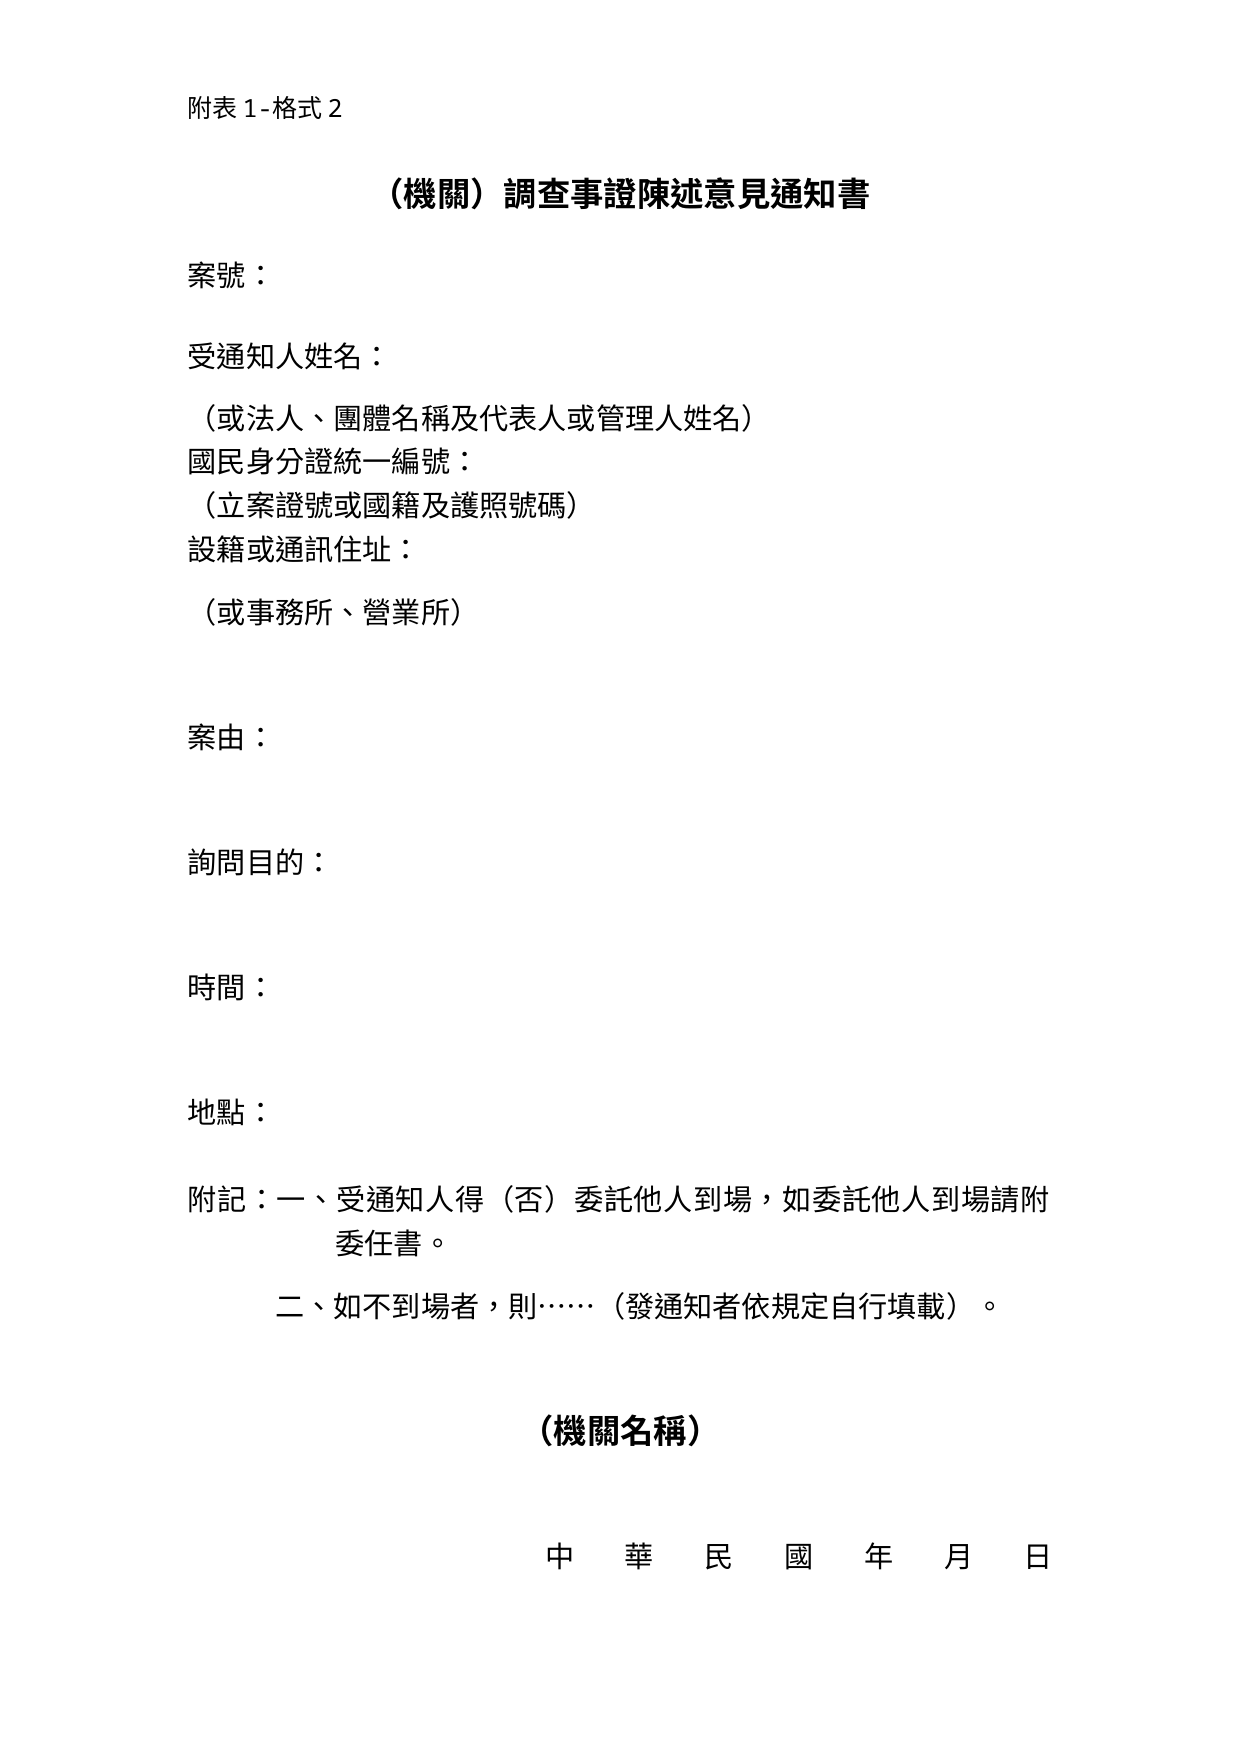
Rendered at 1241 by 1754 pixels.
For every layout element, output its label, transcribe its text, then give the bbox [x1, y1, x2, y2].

text 時間： [187, 944, 1053, 1007]
text 設籍或通訊住址： [187, 525, 1053, 569]
text 二、如不到場者，則……（發通知者依規定自行填載）。 [187, 1263, 1053, 1325]
text 中華民國年月日 [187, 1513, 1053, 1575]
text 詢問目的： [187, 819, 1053, 882]
text （立案證號或國籍及護照號碼） [187, 482, 1053, 525]
text 案號： [187, 232, 1053, 294]
text 地點： [187, 1069, 1053, 1132]
text 附記：一、受通知人得（否）委託他人到場，如委託他人到場請附委任書。 [187, 1175, 1053, 1263]
text （機關）調查事證陳述意見通知書 [187, 150, 1053, 213]
text （機關名稱） [187, 1388, 1053, 1450]
text 受通知人姓名： [187, 313, 1053, 375]
text （或法人、團體名稱及代表人或管理人姓名） [187, 375, 1053, 438]
text 國民身分證統一編號： [187, 438, 1053, 482]
text （或事務所、營業所） [187, 569, 1053, 632]
text 案由： [187, 694, 1053, 757]
